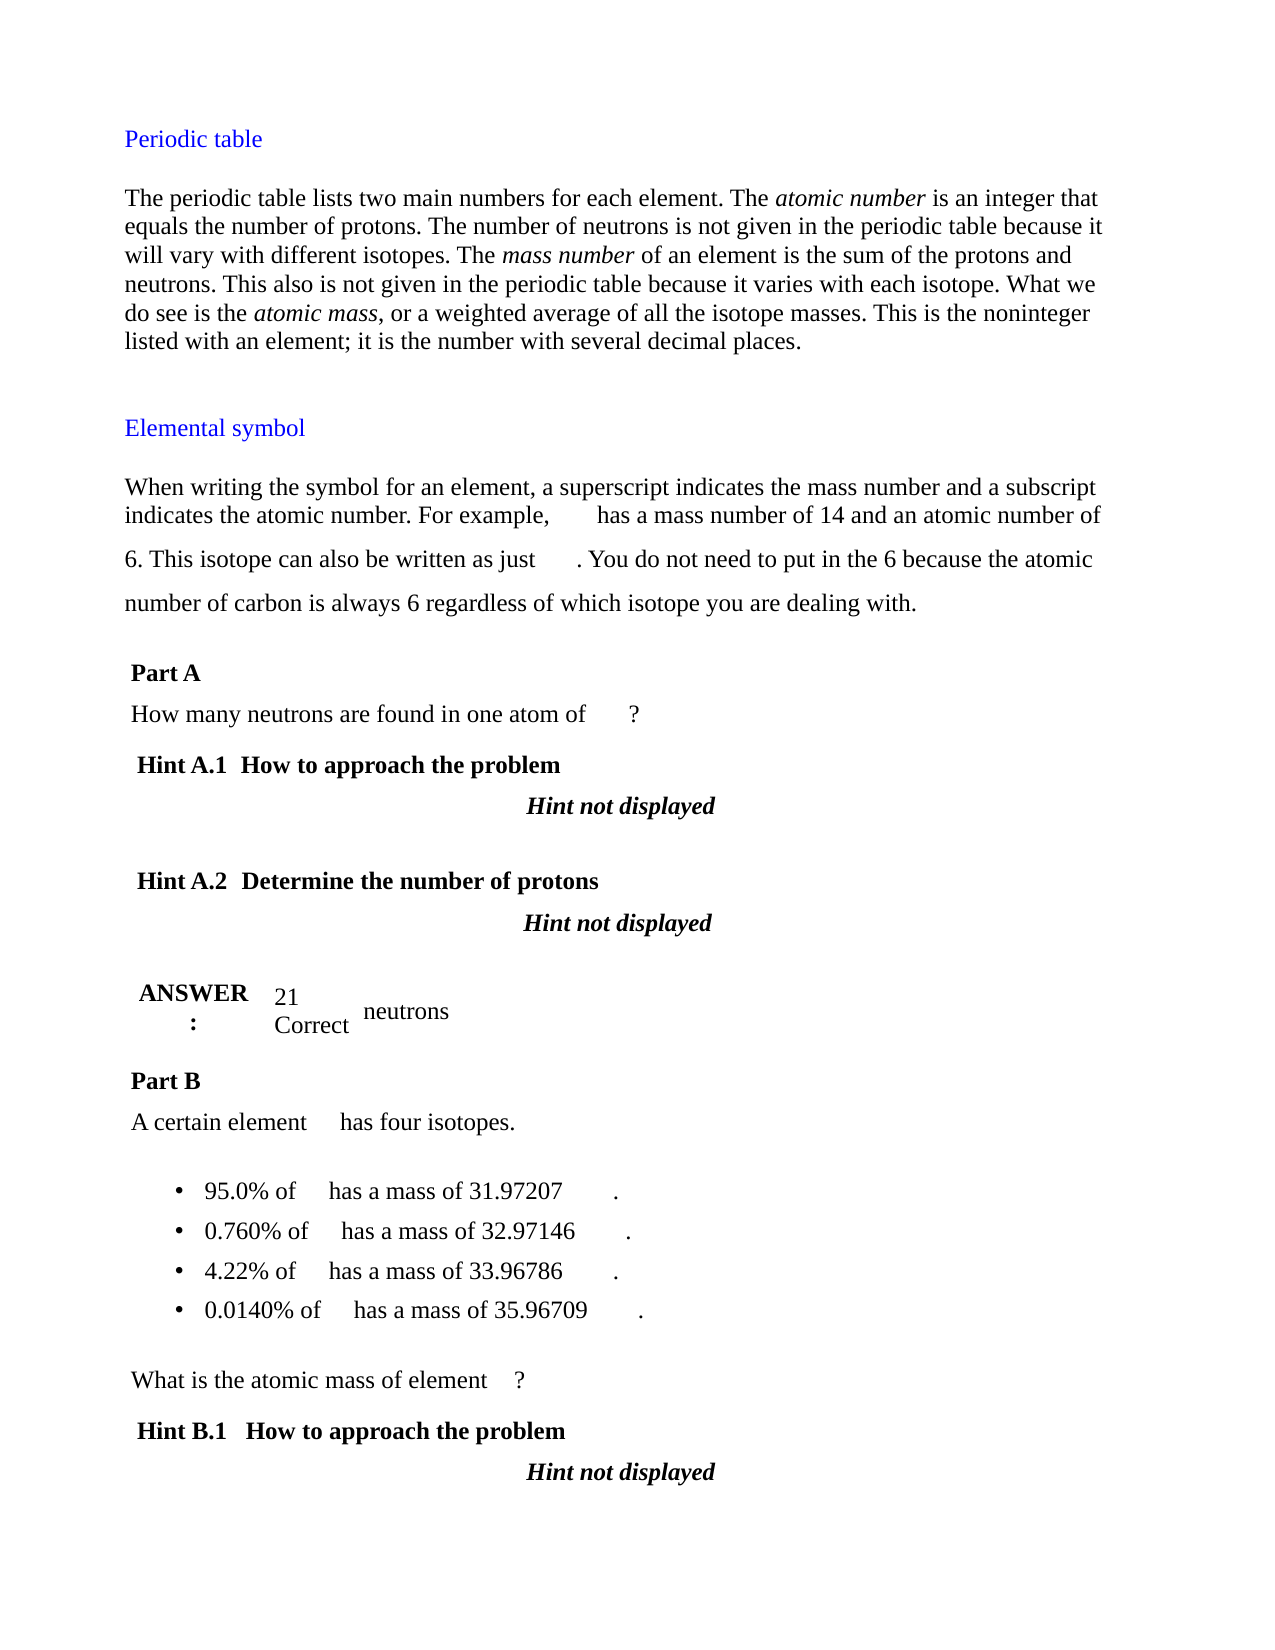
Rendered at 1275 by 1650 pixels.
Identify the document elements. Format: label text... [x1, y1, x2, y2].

table_header ANSWER: [131, 972, 256, 1048]
table_cell Hint not displayed [131, 785, 1113, 855]
table_header How to approach the problem [239, 1410, 1113, 1451]
table_cell Hint not displayed [131, 901, 1113, 972]
table_cell How many neutrons are found in one atom of ? [124, 693, 1119, 1055]
table_header Hint B.1 [131, 1410, 239, 1451]
table_header What's a weighted average? [237, 1526, 1113, 1532]
table_header neutrons [360, 979, 454, 1042]
table_header [326, 1060, 1119, 1101]
table_header Hint A.1 [131, 744, 234, 785]
table_header Hint B.2 [131, 1526, 237, 1532]
table_cell A certain element has four isotopes. 95.0% of has a mass of 31.97207 . 0.760% of has a mass of 32.97146 . 4.22% of has a mass of 33.96786 . 0.0140% of has a mass of 35.96709 . What is the atomic mass of element ? [124, 1101, 1119, 1532]
table_header 21 Correct [271, 979, 360, 1042]
table_header [325, 651, 1119, 693]
table_cell Hint not displayed [131, 1451, 1113, 1521]
table_header Determine the number of protons [235, 860, 1113, 901]
table_header [256, 972, 1113, 1048]
table_header Hint A.2 [131, 860, 235, 901]
table_header How to approach the problem [234, 744, 1113, 785]
table_cell Periodic table The periodic table lists two main numbers for each element. The atomic number is an integer that equals the number of protons. The number of neutrons is not given in the periodic table because it will vary with different isotopes. The mass number of an element is the sum of the protons and neutrons. This also is not given in the periodic table because it varies with each isotope. What we do see is the atomic mass, or a weighted average of all the isotope masses. This is the noninteger listed with an element; it is the number with several decimal places. Elemental symbol When writing the symbol for an element, a superscript indicates the mass number and a subscript indicates the atomic number. For example, has a mass number of 14 and an atomic number of 6. This isotope can also be written as just . You do not need to put in the 6 because the atomic number of carbon is always 6 regardless of which isotope you are dealing with. [118, 118, 1126, 1532]
table_header [262, 979, 271, 1042]
table_header Part B [124, 1060, 326, 1101]
table_header Part A [124, 651, 325, 693]
